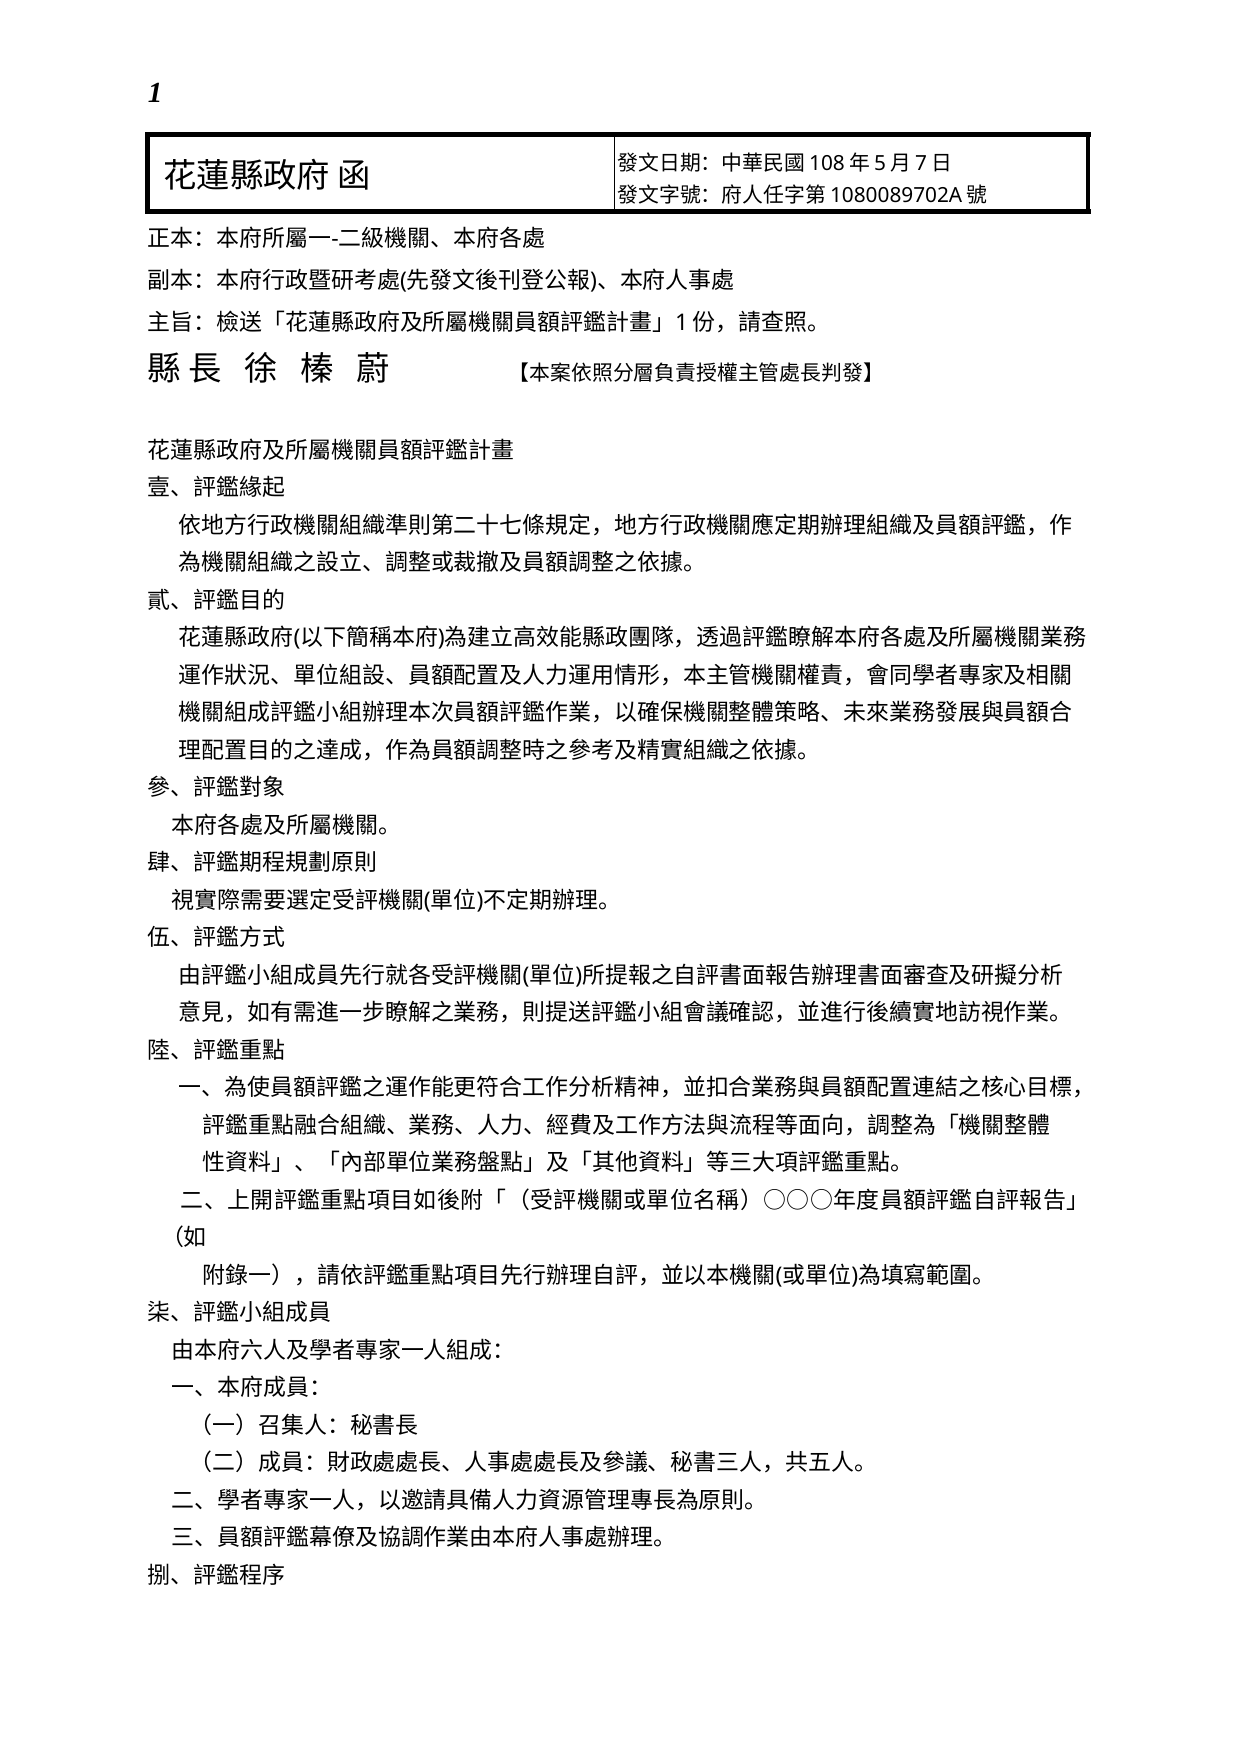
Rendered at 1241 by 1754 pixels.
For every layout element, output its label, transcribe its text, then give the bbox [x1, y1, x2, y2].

text 運作狀況、單位組設、員額配置及人力運用情形，本主管機關權責，會同學者專家及相關 [161, 653, 1092, 691]
text 副本：本府行政暨研考處(先發文後刊登公報)、本府人事處 [148, 255, 1092, 297]
text 一、為使員額評鑑之運作能更符合工作分析精神，並扣合業務與員額配置連結之核心目標， [161, 1066, 1092, 1103]
text 貳、評鑑目的 [148, 578, 1092, 616]
text 二、學者專家一人，以邀請具備人力資源管理專長為原則。 [148, 1478, 1092, 1516]
text 主旨：檢送「花蓮縣政府及所屬機關員額評鑑計畫」1份，請查照。 [148, 297, 1092, 338]
text 花蓮縣政府及所屬機關員額評鑑計畫 [148, 428, 1092, 466]
text 陸、評鑑重點 [148, 1028, 1092, 1066]
text 性資料」、「內部單位業務盤點」及「其他資料」等三大項評鑑重點。 [161, 1141, 1092, 1178]
text （一）召集人：秘書長 [148, 1403, 1092, 1441]
text 為機關組織之設立、調整或裁撤及員額調整之依據。 [161, 541, 1092, 578]
text 正本：本府所屬一-二級機關、本府各處 [148, 213, 1092, 255]
text 由評鑑小組成員先行就各受評機關(單位)所提報之自評書面報告辦理書面審查及研擬分析 [161, 953, 1092, 991]
text 一、本府成員： [148, 1366, 1092, 1403]
text 視實際需要選定受評機關(單位)不定期辦理。 [148, 878, 1092, 916]
text 肆、評鑑期程規劃原則 [148, 841, 1092, 878]
text 機關組成評鑑小組辦理本次員額評鑑作業，以確保機關整體策略、未來業務發展與員額合 [161, 691, 1092, 728]
text 本府各處及所屬機關。 [148, 803, 1092, 841]
text 附錄一），請依評鑑重點項目先行辦理自評，並以本機關(或單位)為填寫範圍。 [161, 1253, 1092, 1291]
table_header 花蓮縣政府 函 [150, 137, 614, 209]
text 依地方行政機關組織準則第二十七條規定，地方行政機關應定期辦理組織及員額評鑑，作 [161, 503, 1092, 541]
text 意見，如有需進一步瞭解之業務，則提送評鑑小組會議確認，並進行後續實地訪視作業。 [161, 991, 1092, 1028]
text （二）成員：財政處處長、人事處處長及參議、秘書三人，共五人。 [148, 1441, 1092, 1478]
text 花蓮縣政府(以下簡稱本府)為建立高效能縣政團隊，透過評鑑瞭解本府各處及所屬機關業務 [161, 616, 1092, 653]
text 理配置目的之達成，作為員額調整時之參考及精實組織之依據。 [161, 728, 1092, 766]
text 由本府六人及學者專家一人組成： [148, 1328, 1092, 1366]
table_header 發文日期：中華民國108年5月7日 發文字號：府人任字第1080089702A號 [615, 137, 1086, 209]
text 二、上開評鑑重點項目如後附「（受評機關或單位名稱）○○○年度員額評鑑自評報告」（如 [161, 1178, 1092, 1253]
text 縣 長 徐 榛 蔚 【本案依照分層負責授權主管處長判發】 [148, 338, 1092, 391]
text 捌、評鑑程序 [148, 1553, 1092, 1591]
text 伍、評鑑方式 [148, 916, 1092, 953]
text 壹、評鑑緣起 [148, 466, 1092, 503]
text 三、員額評鑑幕僚及協調作業由本府人事處辦理。 [148, 1516, 1092, 1553]
text 柒、評鑑小組成員 [148, 1291, 1092, 1328]
text 參、評鑑對象 [148, 766, 1092, 803]
text 評鑑重點融合組織、業務、人力、經費及工作方法與流程等面向，調整為「機關整體 [161, 1103, 1092, 1141]
